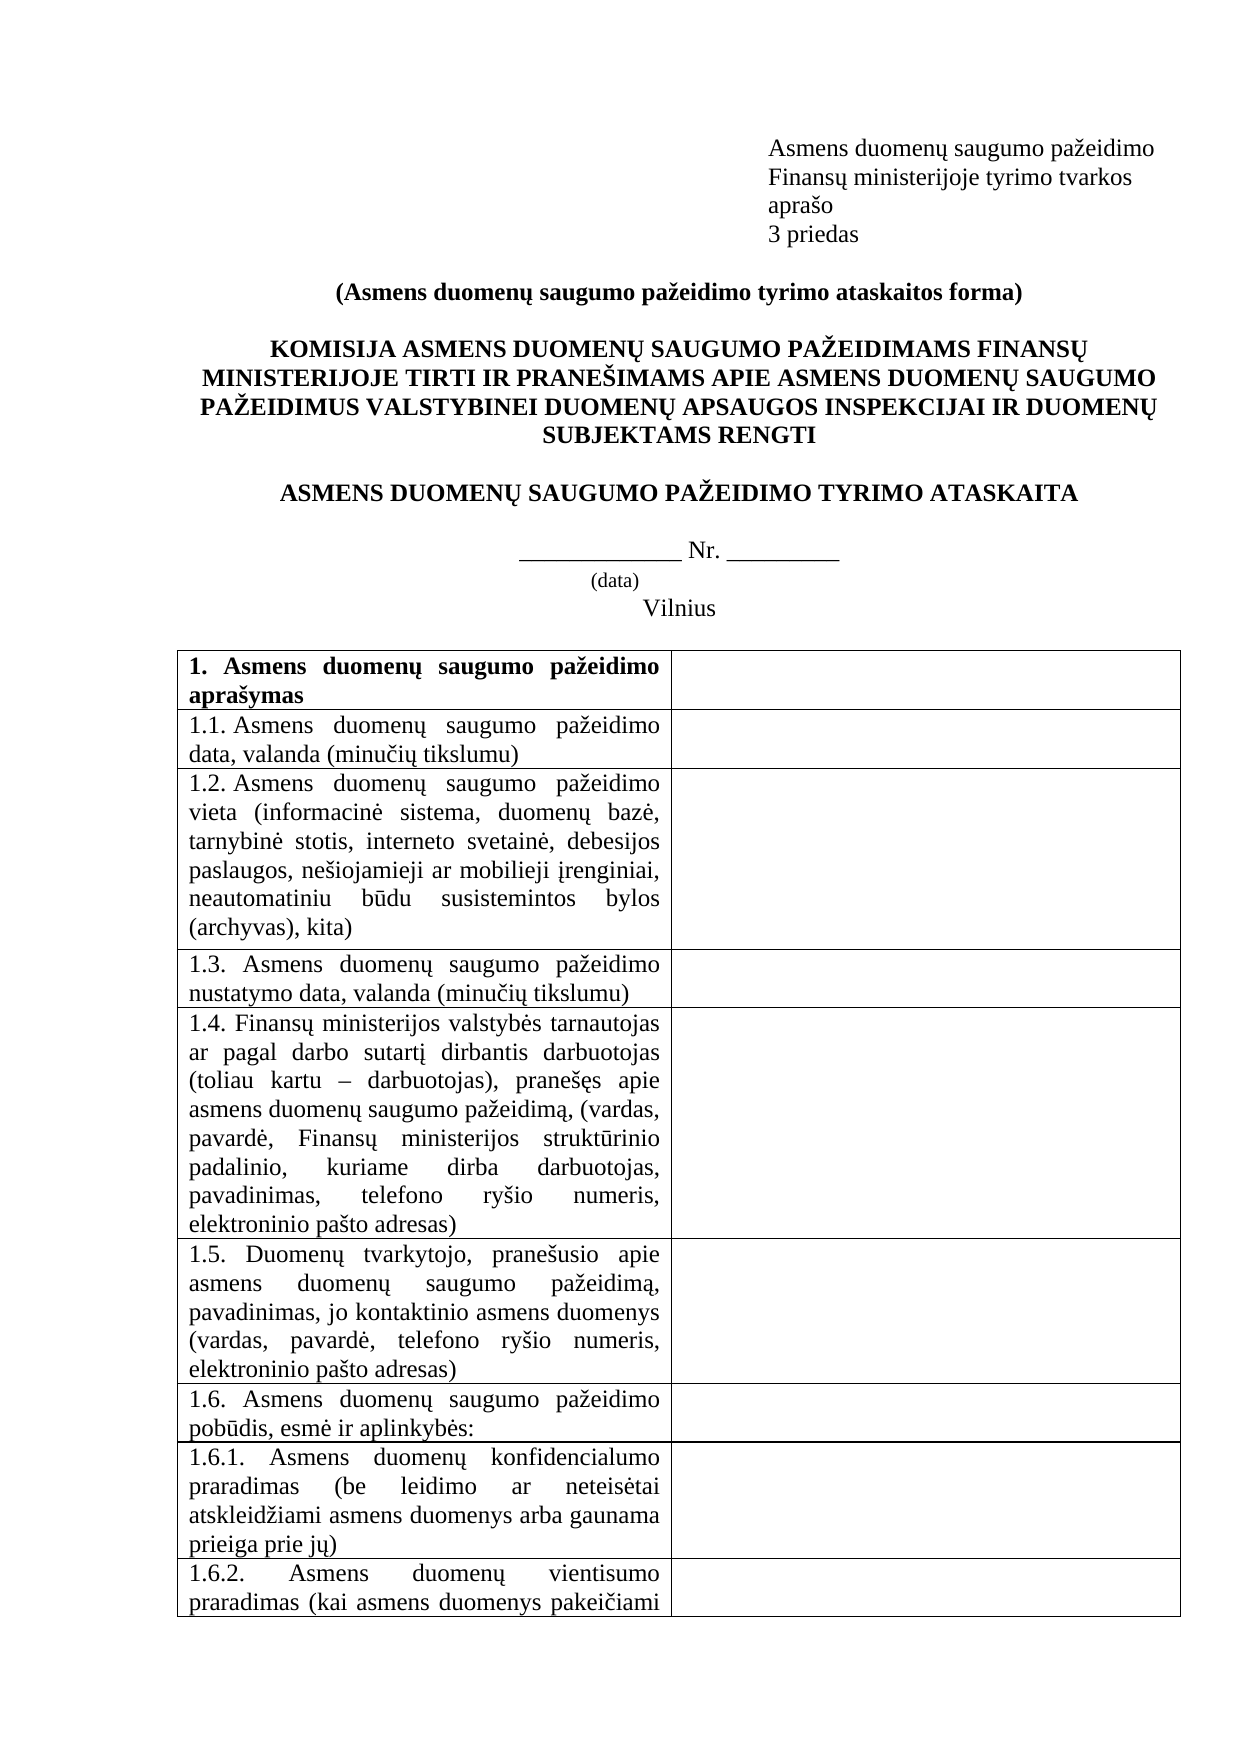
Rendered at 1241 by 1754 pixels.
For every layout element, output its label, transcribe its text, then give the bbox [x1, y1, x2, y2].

table_cell 1.6.2. Asmens duomenų vientisumo praradimas (kai asmens duomenys pakeičiami [178, 1559, 671, 1616]
table_cell 1.3. Asmens duomenų saugumo pažeidimo nustatymo data, valanda (minučių tikslumu) [178, 950, 671, 1007]
table_cell [672, 710, 1180, 767]
table_cell 1.5. Duomenų tvarkytojo, pranešusio apie asmens duomenų saugumo pažeidimą, pavadinimas, jo kontaktinio asmens duomenys (vardas, pavardė, telefono ryšio numeris, elektroninio pašto adresas) [178, 1239, 671, 1383]
table_cell [672, 1384, 1180, 1441]
table_cell [672, 1559, 1180, 1616]
table_cell [672, 1008, 1180, 1238]
table_header 1. Asmens duomenų saugumo pažeidimo aprašymas [178, 651, 671, 709]
table_cell [672, 1443, 1180, 1557]
table_header [672, 651, 1180, 709]
text Vilnius [177, 593, 1181, 622]
text KOMISIJA ASMENS DUOMENŲ SAUGUMO PAŽEIDIMAMS FINANSŲ MINISTERIJOJE TIRTI IR PRANEŠIMAMS APIE ASMENS DUOMENŲ SAUGUMO PAŽEIDIMUS VALSTYBINEI DUOMENŲ APSAUGOS INSPEKCIJAI IR DUOMENŲ SUBJEKTAMS RENGTI [177, 334, 1181, 449]
text aprašo [768, 190, 1181, 219]
table_cell 1.4. Finansų ministerijos valstybės tarnautojas ar pagal darbo sutartį dirbantis darbuotojas (toliau kartu – darbuotojas), pranešęs apie asmens duomenų saugumo pažeidimą, (vardas, pavardė, Finansų ministerijos struktūrinio padalinio, kuriame dirba darbuotojas, pavadinimas, telefono ryšio numeris, elektroninio pašto adresas) [178, 1008, 671, 1238]
table_cell 1.6. Asmens duomenų saugumo pažeidimo pobūdis, esmė ir aplinkybės: [178, 1384, 671, 1441]
text Finansų ministerijoje tyrimo tvarkos [768, 162, 1181, 190]
table_cell [672, 1239, 1180, 1383]
text _____________ Nr. _________ [177, 535, 1181, 564]
text ASMENS DUOMENŲ SAUGUMO PAŽEIDIMO TYRIMO ATASKAITA [177, 478, 1181, 507]
table_cell [672, 950, 1180, 1007]
table_cell [672, 769, 1180, 948]
table_cell 1.6.1. Asmens duomenų konfidencialumo praradimas (be leidimo ar neteisėtai atskleidžiami asmens duomenys arba gaunama prieiga prie jų) [178, 1443, 671, 1557]
text 3 priedas [768, 219, 1181, 248]
text Asmens duomenų saugumo pažeidimo [768, 133, 1181, 162]
table_cell 1.1. Asmens duomenų saugumo pažeidimo data, valanda (minučių tikslumu) [178, 710, 671, 767]
text (data) [591, 564, 1181, 593]
text (Asmens duomenų saugumo pažeidimo tyrimo ataskaitos forma) [177, 277, 1181, 305]
table_cell 1.2. Asmens duomenų saugumo pažeidimo vieta (informacinė sistema, duomenų bazė, tarnybinė stotis, interneto svetainė, debesijos paslaugos, nešiojamieji ar mobilieji įrenginiai, neautomatiniu būdu susistemintos bylos (archyvas), kita) [178, 769, 671, 948]
